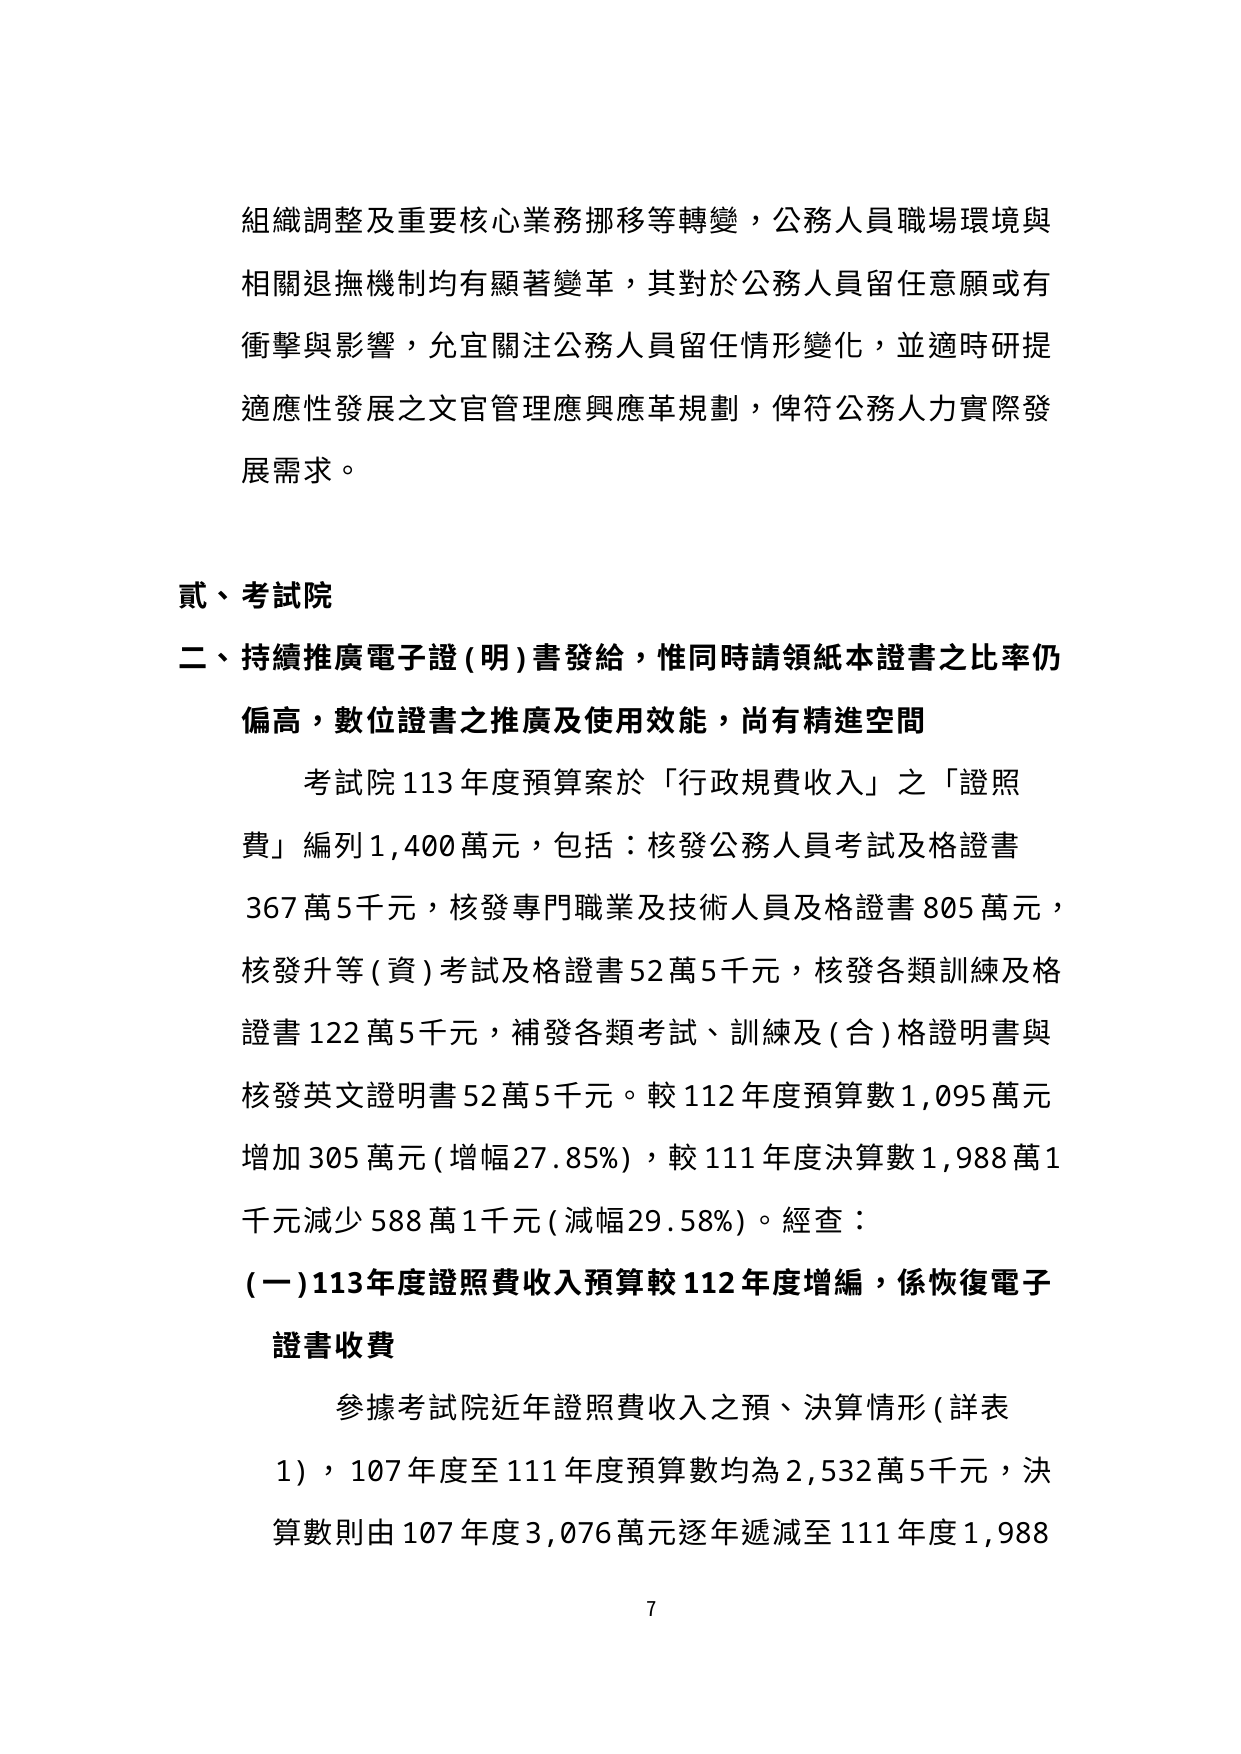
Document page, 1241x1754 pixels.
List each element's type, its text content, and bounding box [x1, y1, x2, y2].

text 組織調整及重要核心業務挪移等轉變，公務人員職場環境與相關退撫機制均有顯著變革，其對於公務人員留任意願或有衝擊與影響，允宜關注公務人員留任情形變化，並適時研提適應性發展之文官管理應興應革規劃，俾符公務人力實際發展需求。 [236, 177, 1063, 490]
text 貳、考試院 [177, 552, 1063, 615]
text (一)113年度證照費收入預算較112年度增編，係恢復電子證書收費 [236, 1240, 1063, 1365]
text 參據考試院近年證照費收入之預、決算情形(詳表1)，107年度至111年度預算數均為2,532萬5千元，決算數則由107年度3,076萬元逐年遞減至111年度1,988 [266, 1365, 1063, 1552]
text 考試院113年度預算案於「行政規費收入」之「證照費」編列1,400萬元，包括：核發公務人員考試及格證書367萬5千元，核發專門職業及技術人員及格證書805萬元，核發升等(資)考試及格證書52萬5千元，核發各類訓練及格證書122萬5千元，補發各類考試、訓練及(合)格證明書與核發英文證明書52萬5千元。較112年度預算數1,095萬元增加305萬元(增幅27.85%)，較111年度決算數1,988萬1千元減少588萬1千元(減幅29.58%)。經查： [236, 740, 1063, 1240]
text 二、持續推廣電子證(明)書發給，惟同時請領紙本證書之比率仍偏高，數位證書之推廣及使用效能，尚有精進空間 [177, 615, 1063, 740]
